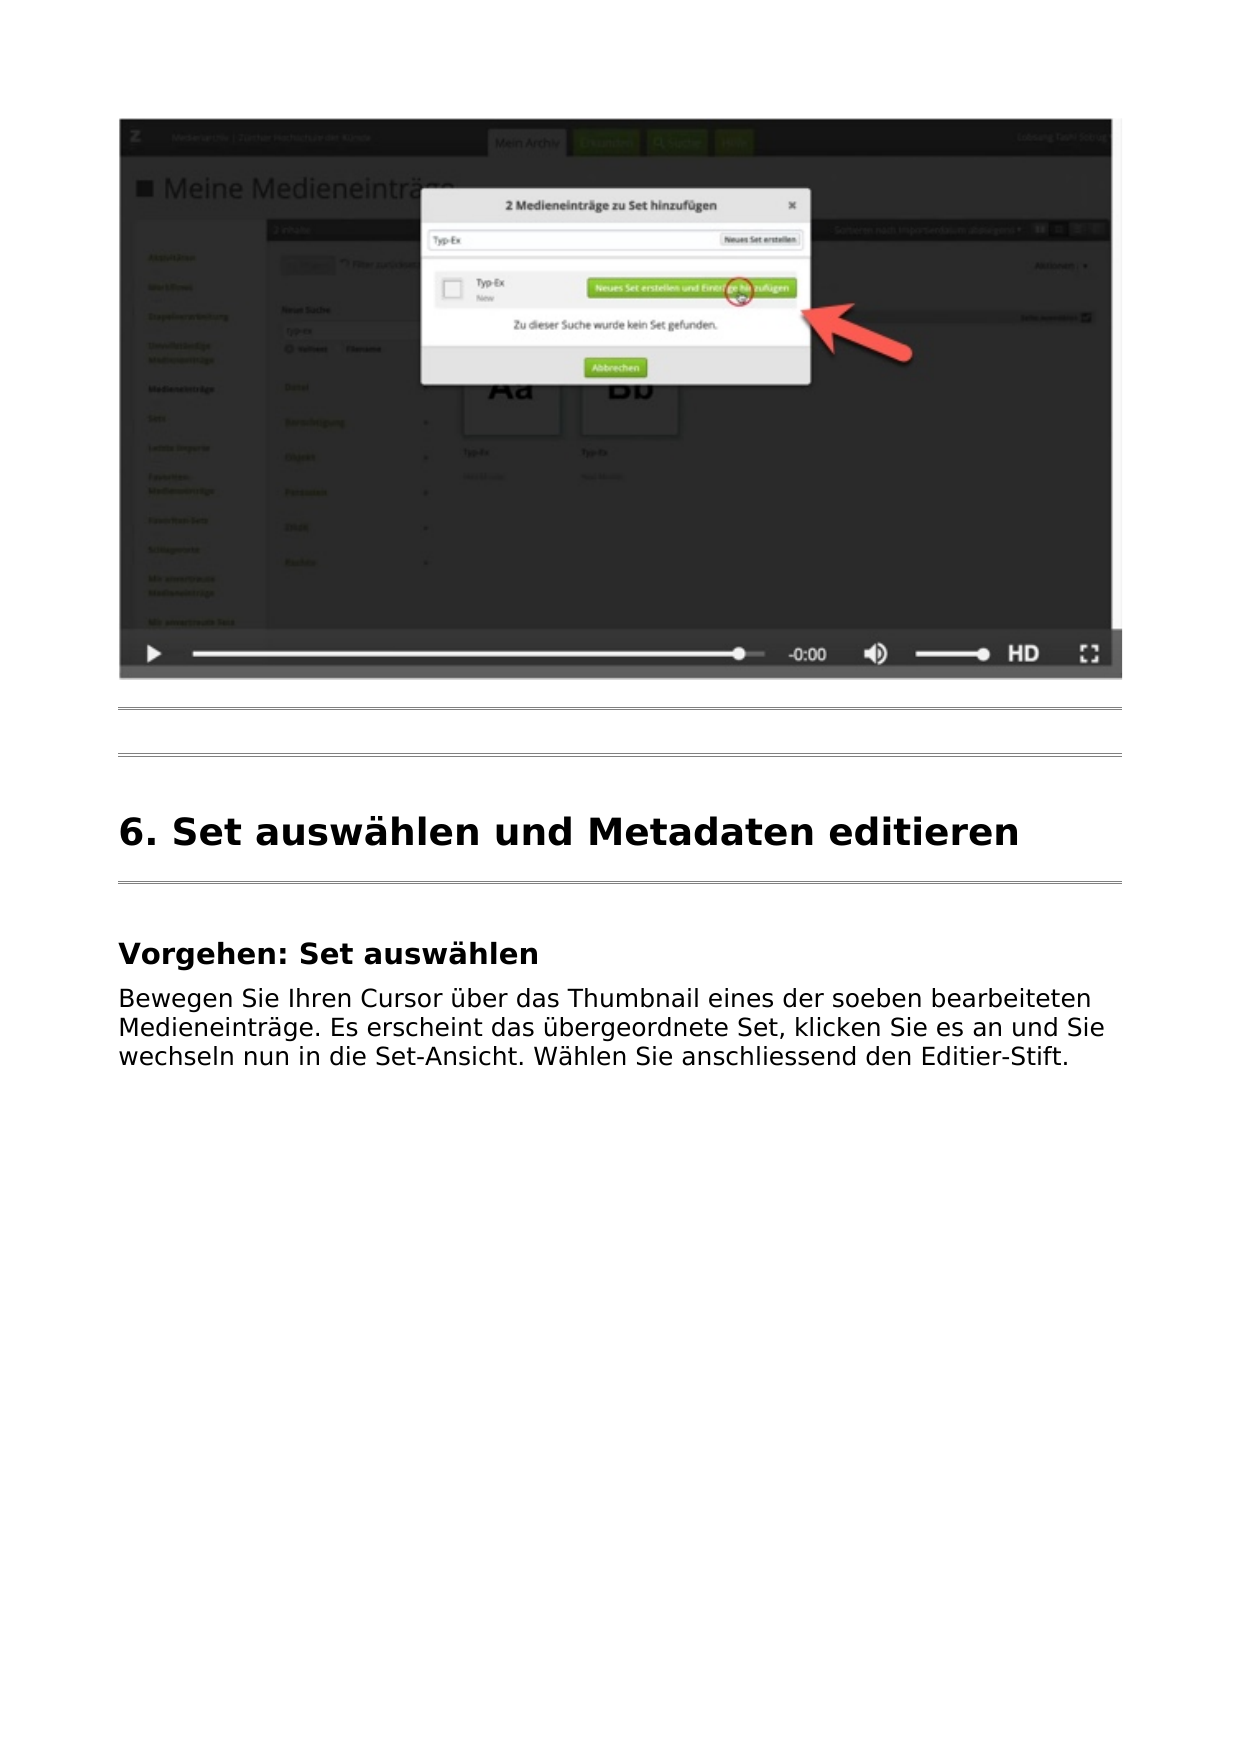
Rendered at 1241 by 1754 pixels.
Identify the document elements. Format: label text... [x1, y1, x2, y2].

text Bewegen Sie Ihren Cursor über das Thumbnail eines der soeben bearbeiteten Medieneinträge. Es erscheint das übergeordnete Set, klicken Sie es an und Sie wechseln nun in die Set-Ansicht. Wählen Sie anschliessend den Editier-Stift. [118, 984, 1122, 1072]
picture [118, 118, 1123, 680]
subtitle Vorgehen: Set auswählen [118, 938, 1122, 972]
subtitle 6. Set auswählen und Metadaten editieren [118, 810, 1122, 854]
